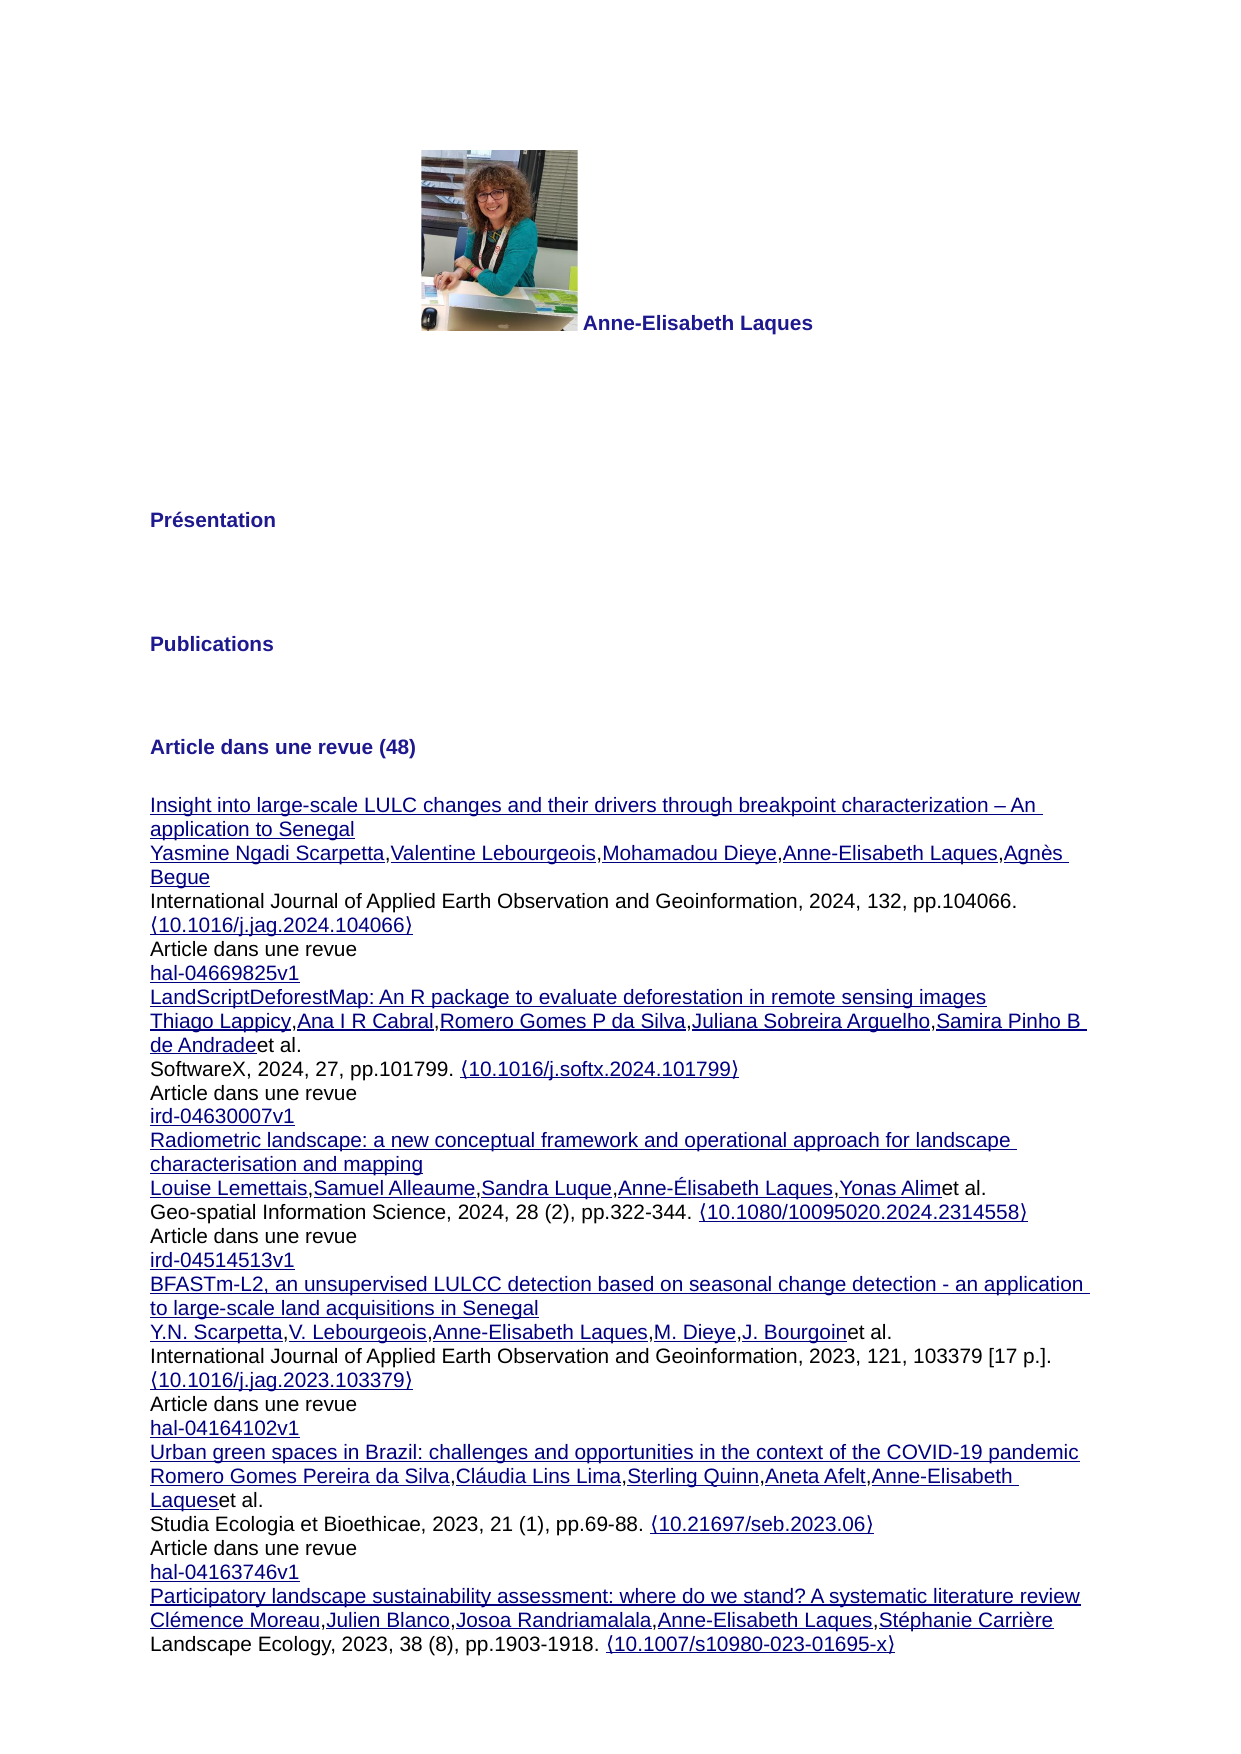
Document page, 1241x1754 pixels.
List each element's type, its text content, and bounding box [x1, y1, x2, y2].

picture [421, 150, 578, 331]
table_cell LandScriptDeforestMap: An R package to evaluate deforestation in remote sensing images Thiago Lappicy,Ana I R Cabral,Romero Gomes P da Silva,Juliana Sobreira Arguelho,Samira Pinho B de Andradeet al. SoftwareX, 2024, 27, pp.101799. ⟨10.1016/j.softx.2024.101799⟩ Article dans une revue ird-04630007v1 [150, 985, 1090, 1128]
subtitle Anne-Elisabeth Laques [150, 150, 1090, 334]
subtitle Présentation [150, 507, 1090, 531]
subtitle Publications [150, 631, 1090, 655]
table_cell Urban green spaces in Brazil: challenges and opportunities in the context of the COVID-19 pandemic Romero Gomes Pereira da Silva,Cláudia Lins Lima,Sterling Quinn,Aneta Afelt,Anne-Elisabeth Laqueset al. Studia Ecologia et Bioethicae, 2023, 21 (1), pp.69-88. ⟨10.21697/seb.2023.06⟩ Article dans une revue hal-04163746v1 [150, 1440, 1090, 1583]
table_cell BFASTm-L2, an unsupervised LULCC detection based on seasonal change detection - an application [150, 1272, 1090, 1293]
subtitle Article dans une revue (48) [150, 734, 1090, 758]
table_cell Radiometric landscape: a new conceptual framework and operational approach for landscape characterisation and mapping Louise Lemettais,Samuel Alleaume,Sandra Luque,Anne-Élisabeth Laques,Yonas Alimet al. Geo-spatial Information Science, 2024, 28 (2), pp.322-344. ⟨10.1080/10095020.2024.2314558⟩ Article dans une revue ird-04514513v1 [150, 1128, 1090, 1272]
table_cell to large-scale land acquisitions in Senegal Y.N. Scarpetta,V. Lebourgeois,Anne-Elisabeth Laques,M. Dieye,J. Bourgoinet al. International Journal of Applied Earth Observation and Geoinformation, 2023, 121, 103379 [17 p.]. ⟨10.1016/j.jag.2023.103379⟩ Article dans une revue hal-04164102v1 [150, 1294, 1090, 1440]
table_cell Participatory landscape sustainability assessment: where do we stand? A systematic literature review Clémence Moreau,Julien Blanco,Josoa Randriamalala,Anne-Elisabeth Laques,Stéphanie Carrière Landscape Ecology, 2023, 38 (8), pp.1903-1918. ⟨10.1007/s10980-023-01695-x⟩ [150, 1584, 1090, 1655]
table_header Insight into large-scale LULC changes and their drivers through breakpoint characterization – An application to Senegal Yasmine Ngadi Scarpetta,Valentine Lebourgeois,Mohamadou Dieye,Anne-Elisabeth Laques,Agnès Begue International Journal of Applied Earth Observation and Geoinformation, 2024, 132, pp.104066. ⟨10.1016/j.jag.2024.104066⟩ Article dans une revue hal-04669825v1 [150, 793, 1090, 984]
